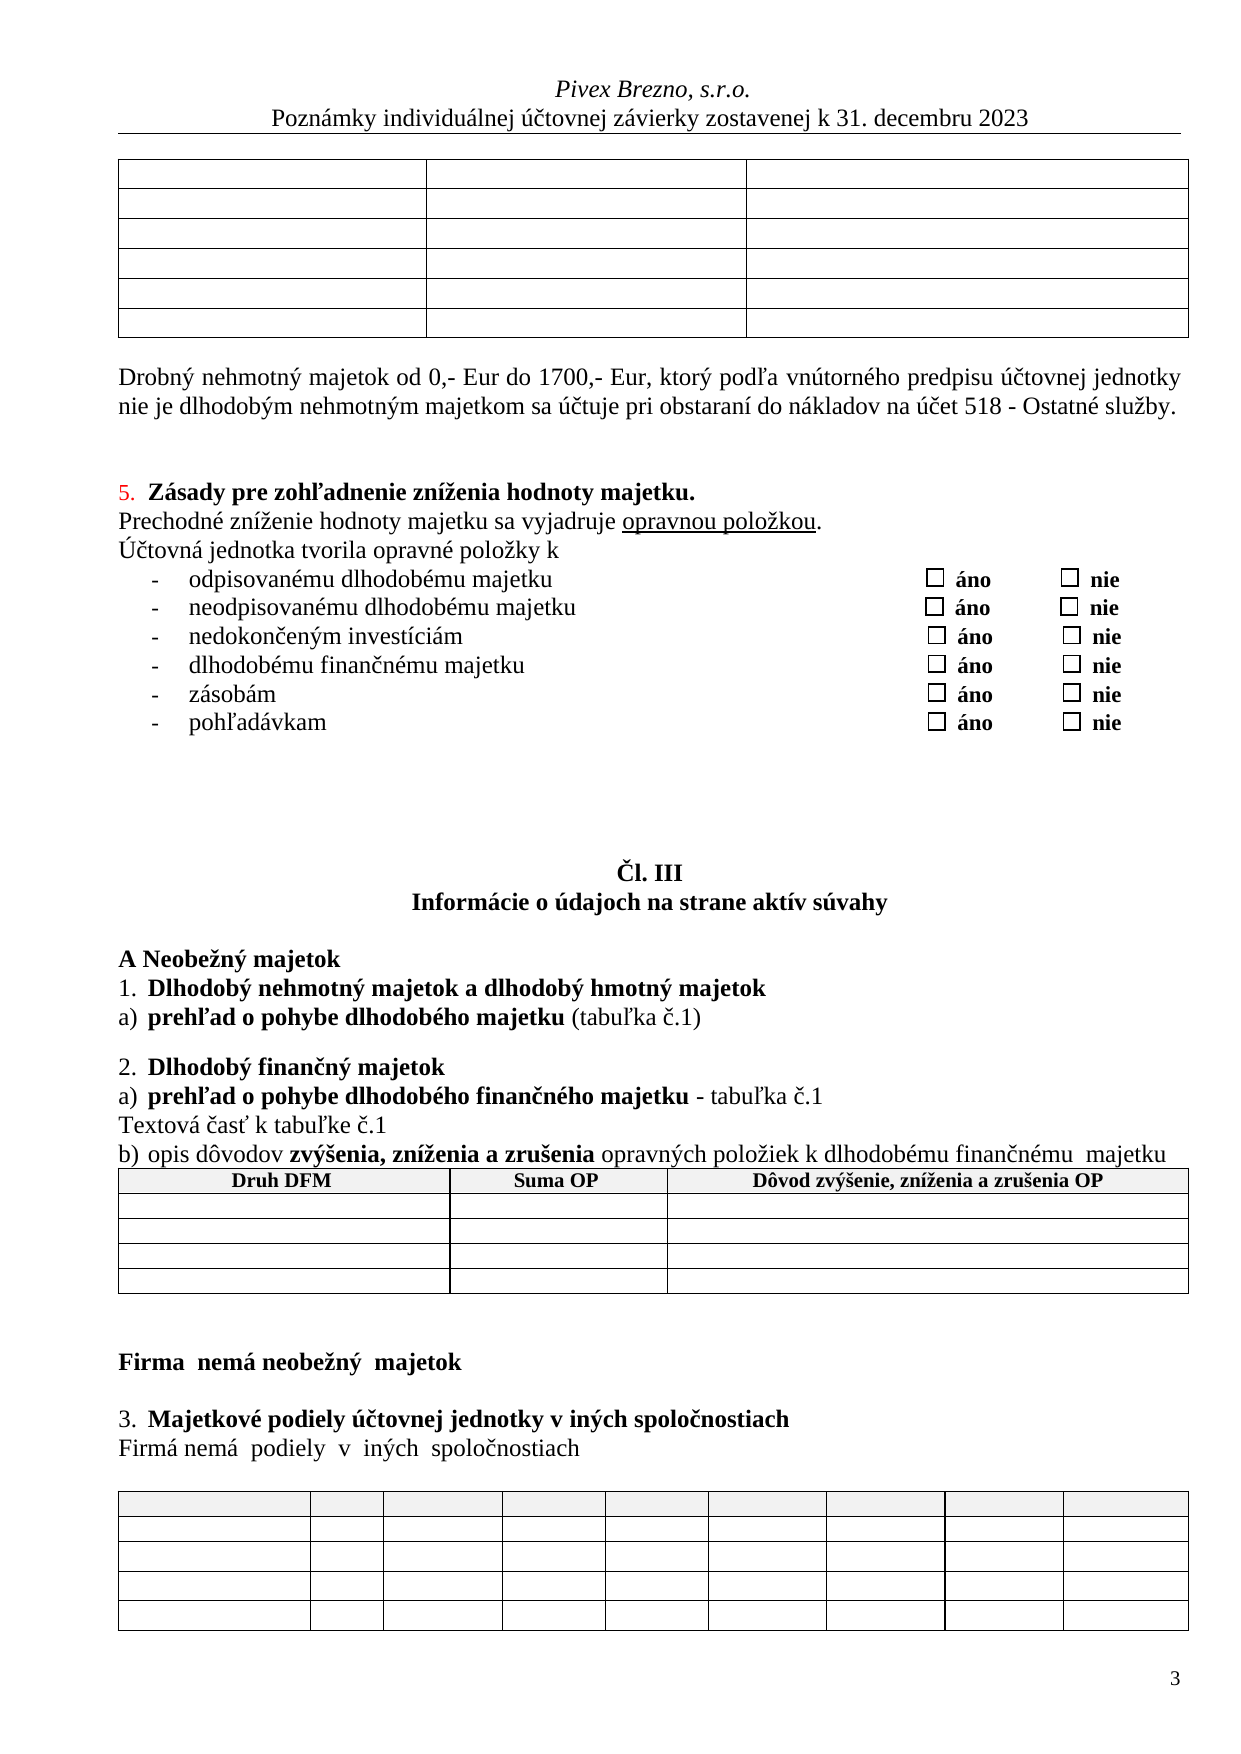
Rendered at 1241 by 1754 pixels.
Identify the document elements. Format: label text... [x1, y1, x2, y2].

table_cell [384, 1572, 502, 1600]
table_header Druh DFM [119, 1169, 449, 1192]
list opis dôvodov zvýšenia, zníženia a zrušenia opravných položiek k dlhodobému finančnému majetku [118, 1139, 1181, 1167]
table_cell [503, 1572, 605, 1600]
table_cell [451, 1219, 667, 1243]
table_cell [427, 189, 746, 218]
table_cell [946, 1572, 1063, 1600]
table_header [119, 1492, 310, 1516]
table_cell [427, 309, 746, 337]
list prehľad o pohybe dlhodobého majetku (tabuľka č.1) [118, 1002, 1181, 1031]
list pohľadávkam áno nie [151, 707, 1181, 736]
text Textová časť k tabuľke č.1 [118, 1110, 1181, 1139]
table_cell [384, 1542, 502, 1571]
table_header [946, 1492, 1063, 1516]
table_cell [668, 1244, 1188, 1268]
table_cell [1064, 1601, 1188, 1630]
table_cell [503, 1542, 605, 1571]
text Firmá nemá podiely v iných spoločnostiach [118, 1433, 1181, 1462]
table_cell [451, 1194, 667, 1218]
text Informácie o údajoch na strane aktív súvahy [118, 887, 1181, 916]
table_cell [119, 1572, 310, 1600]
table_header [709, 1492, 826, 1516]
list neodpisovanému dlhodobému majetku áno nie [151, 592, 1181, 621]
table_cell [427, 279, 746, 307]
table_cell [311, 1572, 383, 1600]
list zásobám áno nie [151, 679, 1181, 707]
table_cell [119, 1269, 449, 1293]
text Prechodné zníženie hodnoty majetku sa vyjadruje opravnou položkou. [118, 506, 1181, 535]
table_cell [747, 279, 1188, 307]
table_header [606, 1492, 708, 1516]
table_cell [427, 160, 746, 188]
table_cell [1064, 1542, 1188, 1571]
table_cell [119, 309, 426, 337]
table_header [1064, 1492, 1188, 1516]
table_cell [1064, 1572, 1188, 1600]
table_cell [384, 1601, 502, 1630]
list Zásady pre zohľadnenie zníženia hodnoty majetku. [118, 477, 1181, 506]
table_cell [119, 249, 426, 278]
table_cell [503, 1601, 605, 1630]
table_cell [709, 1572, 826, 1600]
table_cell [427, 249, 746, 278]
table_cell [119, 279, 426, 307]
table_cell [311, 1517, 383, 1541]
table_cell [119, 219, 426, 248]
table_cell [427, 219, 746, 248]
text Účtovná jednotka tvorila opravné položky k [118, 535, 1181, 564]
table_cell [747, 219, 1188, 248]
table_cell [747, 189, 1188, 218]
table_cell [606, 1572, 708, 1600]
table_cell [747, 309, 1188, 337]
table_cell [451, 1244, 667, 1268]
table_cell [119, 1542, 310, 1571]
table_header Dôvod zvýšenie, zníženia a zrušenia OP [668, 1169, 1188, 1192]
table_cell [946, 1601, 1063, 1630]
table_cell [606, 1601, 708, 1630]
table_cell [668, 1194, 1188, 1218]
table_cell [119, 1194, 449, 1218]
table_cell [311, 1542, 383, 1571]
table_cell [503, 1517, 605, 1541]
table_header [827, 1492, 944, 1516]
table_cell [384, 1517, 502, 1541]
list odpisovanému dlhodobému majetku áno nie [151, 564, 1181, 592]
table_cell [827, 1572, 944, 1600]
list Dlhodobý nehmotný majetok a dlhodobý hmotný majetok [118, 973, 1181, 1002]
table_cell [606, 1517, 708, 1541]
text Drobný nehmotný majetok od 0,- Eur do 1700,- Eur, ktorý podľa vnútorného predpisu účtovnej jednotky nie je dlhodobým nehmotným majetkom sa účtuje pri obstaraní do nákladov na účet 518 - Ostatné služby. [118, 362, 1181, 420]
table_cell [451, 1269, 667, 1293]
table_cell [119, 1601, 310, 1630]
table_cell [311, 1601, 383, 1630]
table_cell [668, 1269, 1188, 1293]
table_header [384, 1492, 502, 1516]
table_cell [709, 1542, 826, 1571]
table_cell [946, 1542, 1063, 1571]
table_cell [119, 1244, 449, 1268]
list nedokončeným investíciám áno nie [151, 621, 1181, 650]
list Dlhodobý finančný majetok [118, 1052, 1181, 1081]
table_cell [119, 1219, 449, 1243]
table_cell [747, 160, 1188, 188]
table_cell [119, 189, 426, 218]
table_header Suma OP [451, 1169, 667, 1192]
list dlhodobému finančnému majetku áno nie [151, 650, 1181, 679]
text Firma nemá neobežný majetok [118, 1347, 1181, 1376]
table_cell [827, 1542, 944, 1571]
table_cell [827, 1601, 944, 1630]
table_header [311, 1492, 383, 1516]
text Čl. III [118, 858, 1181, 887]
table_header [503, 1492, 605, 1516]
table_cell [709, 1517, 826, 1541]
list prehľad o pohybe dlhodobého finančného majetku - tabuľka č.1 [118, 1081, 1181, 1110]
list Majetkové podiely účtovnej jednotky v iných spoločnostiach [118, 1404, 1181, 1433]
table_cell [606, 1542, 708, 1571]
table_cell [1064, 1517, 1188, 1541]
text A Neobežný majetok [118, 944, 1181, 973]
table_cell [747, 249, 1188, 278]
table_cell [946, 1517, 1063, 1541]
table_cell [668, 1219, 1188, 1243]
table_cell [119, 1517, 310, 1541]
table_cell [709, 1601, 826, 1630]
table_cell [827, 1517, 944, 1541]
table_cell [119, 160, 426, 188]
